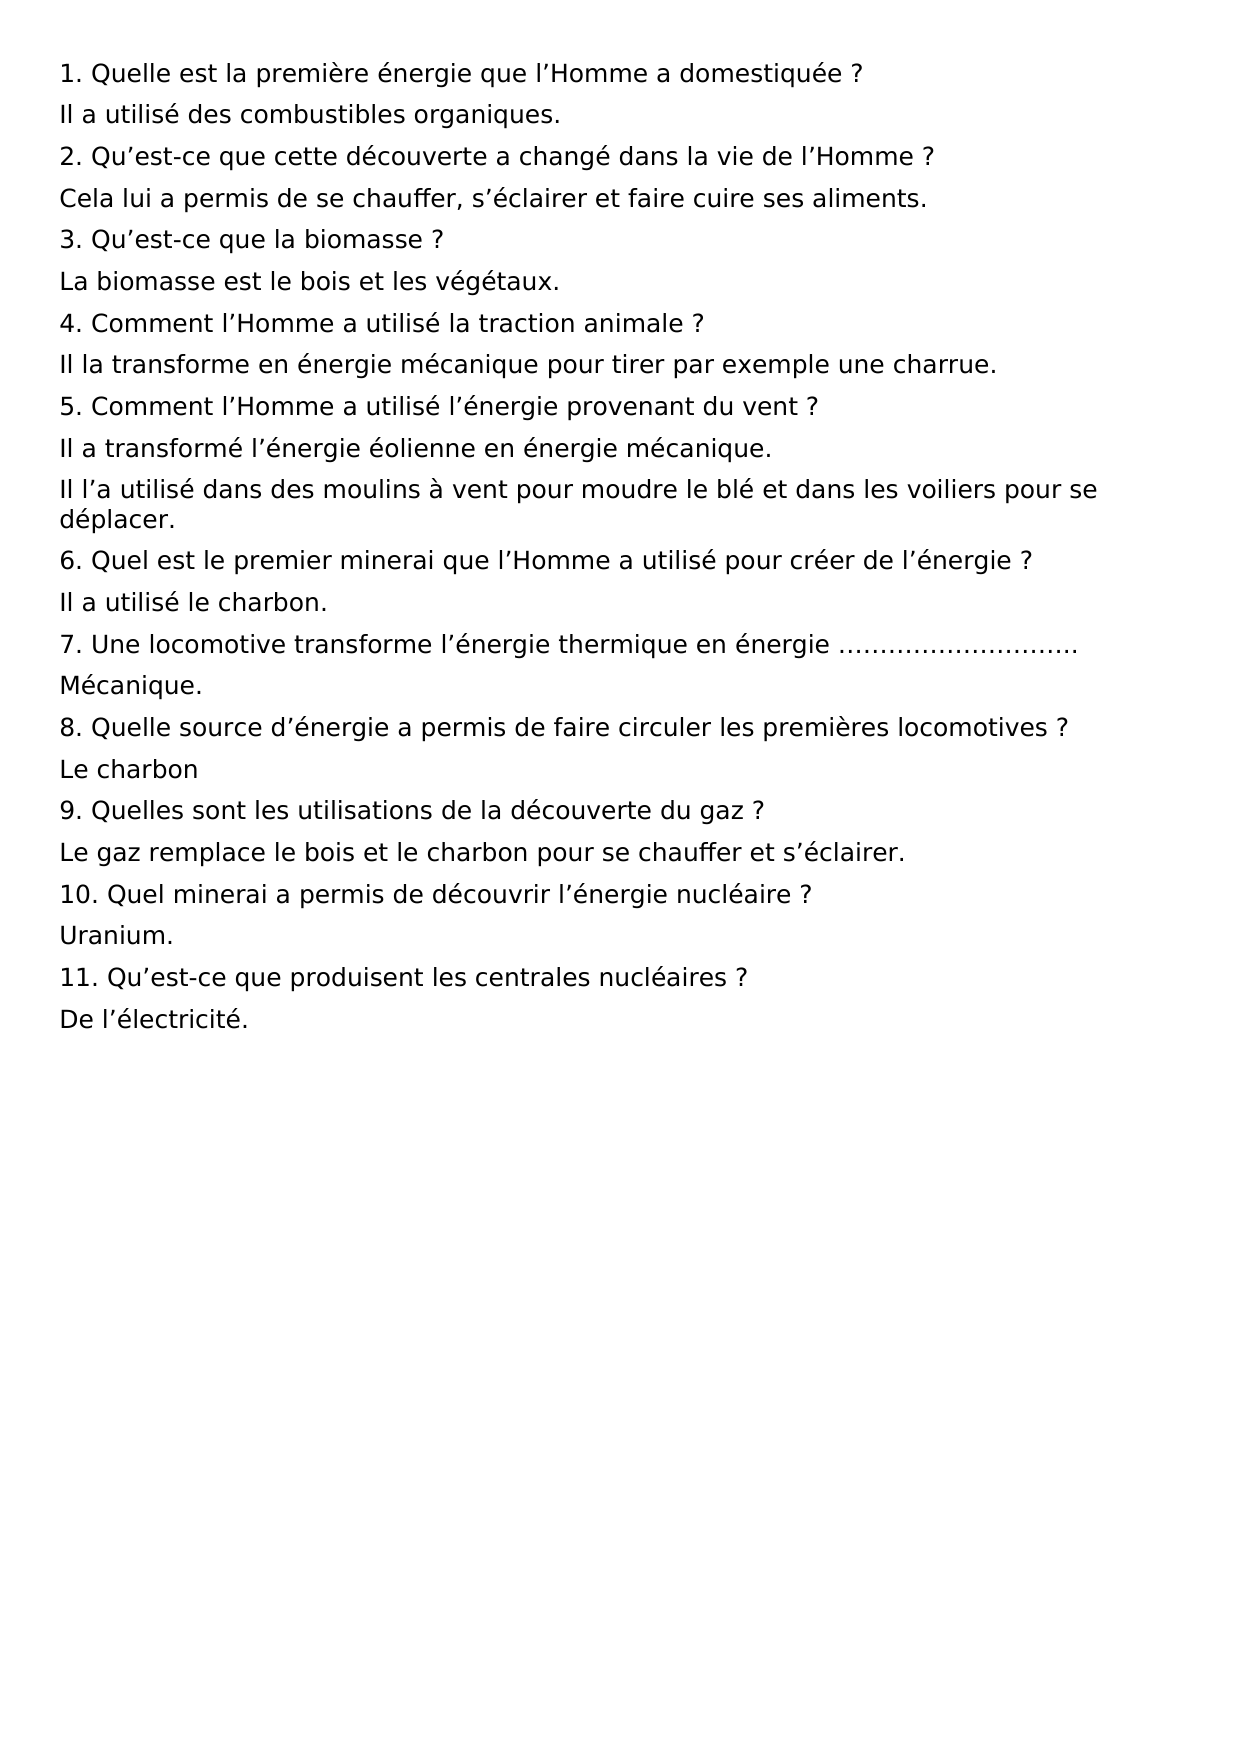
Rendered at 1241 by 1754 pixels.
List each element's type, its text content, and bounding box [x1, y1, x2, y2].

text Cela lui a permis de se chauffer, s’éclairer et faire cuire ses aliments. [59, 184, 1181, 213]
text 3. Qu’est-ce que la biomasse ? [59, 226, 1181, 255]
text 11. Qu’est-ce que produisent les centrales nucléaires ? [59, 963, 1181, 992]
text Il l’a utilisé dans des moulins à vent pour moudre le blé et dans les voiliers pour se déplacer. [59, 476, 1181, 534]
text 5. Comment l’Homme a utilisé l’énergie provenant du vent ? [59, 392, 1181, 422]
text Le gaz remplace le bois et le charbon pour se chauffer et s’éclairer. [59, 838, 1181, 867]
text 9. Quelles sont les utilisations de la découverte du gaz ? [59, 797, 1181, 826]
text 2. Qu’est-ce que cette découverte a changé dans la vie de l’Homme ? [59, 142, 1181, 172]
text 6. Quel est le premier minerai que l’Homme a utilisé pour créer de l’énergie ? [59, 547, 1181, 576]
text De l’électricité. [59, 1005, 1181, 1034]
text 10. Quel minerai a permis de découvrir l’énergie nucléaire ? [59, 880, 1181, 909]
text Il a utilisé des combustibles organiques. [59, 101, 1181, 130]
text 7. Une locomotive transforme l’énergie thermique en énergie ……………………….. [59, 630, 1181, 659]
text 8. Quelle source d’énergie a permis de faire circuler les premières locomotives ? [59, 713, 1181, 742]
text La biomasse est le bois et les végétaux. [59, 267, 1181, 297]
text Il a utilisé le charbon. [59, 588, 1181, 617]
text Mécanique. [59, 672, 1181, 701]
text Il la transforme en énergie mécanique pour tirer par exemple une charrue. [59, 351, 1181, 380]
text Il a transformé l’énergie éolienne en énergie mécanique. [59, 434, 1181, 463]
text Le charbon [59, 755, 1181, 784]
text 4. Comment l’Homme a utilisé la traction animale ? [59, 309, 1181, 338]
text 1. Quelle est la première énergie que l’Homme a domestiquée ? [59, 59, 1181, 88]
text Uranium. [59, 922, 1181, 951]
